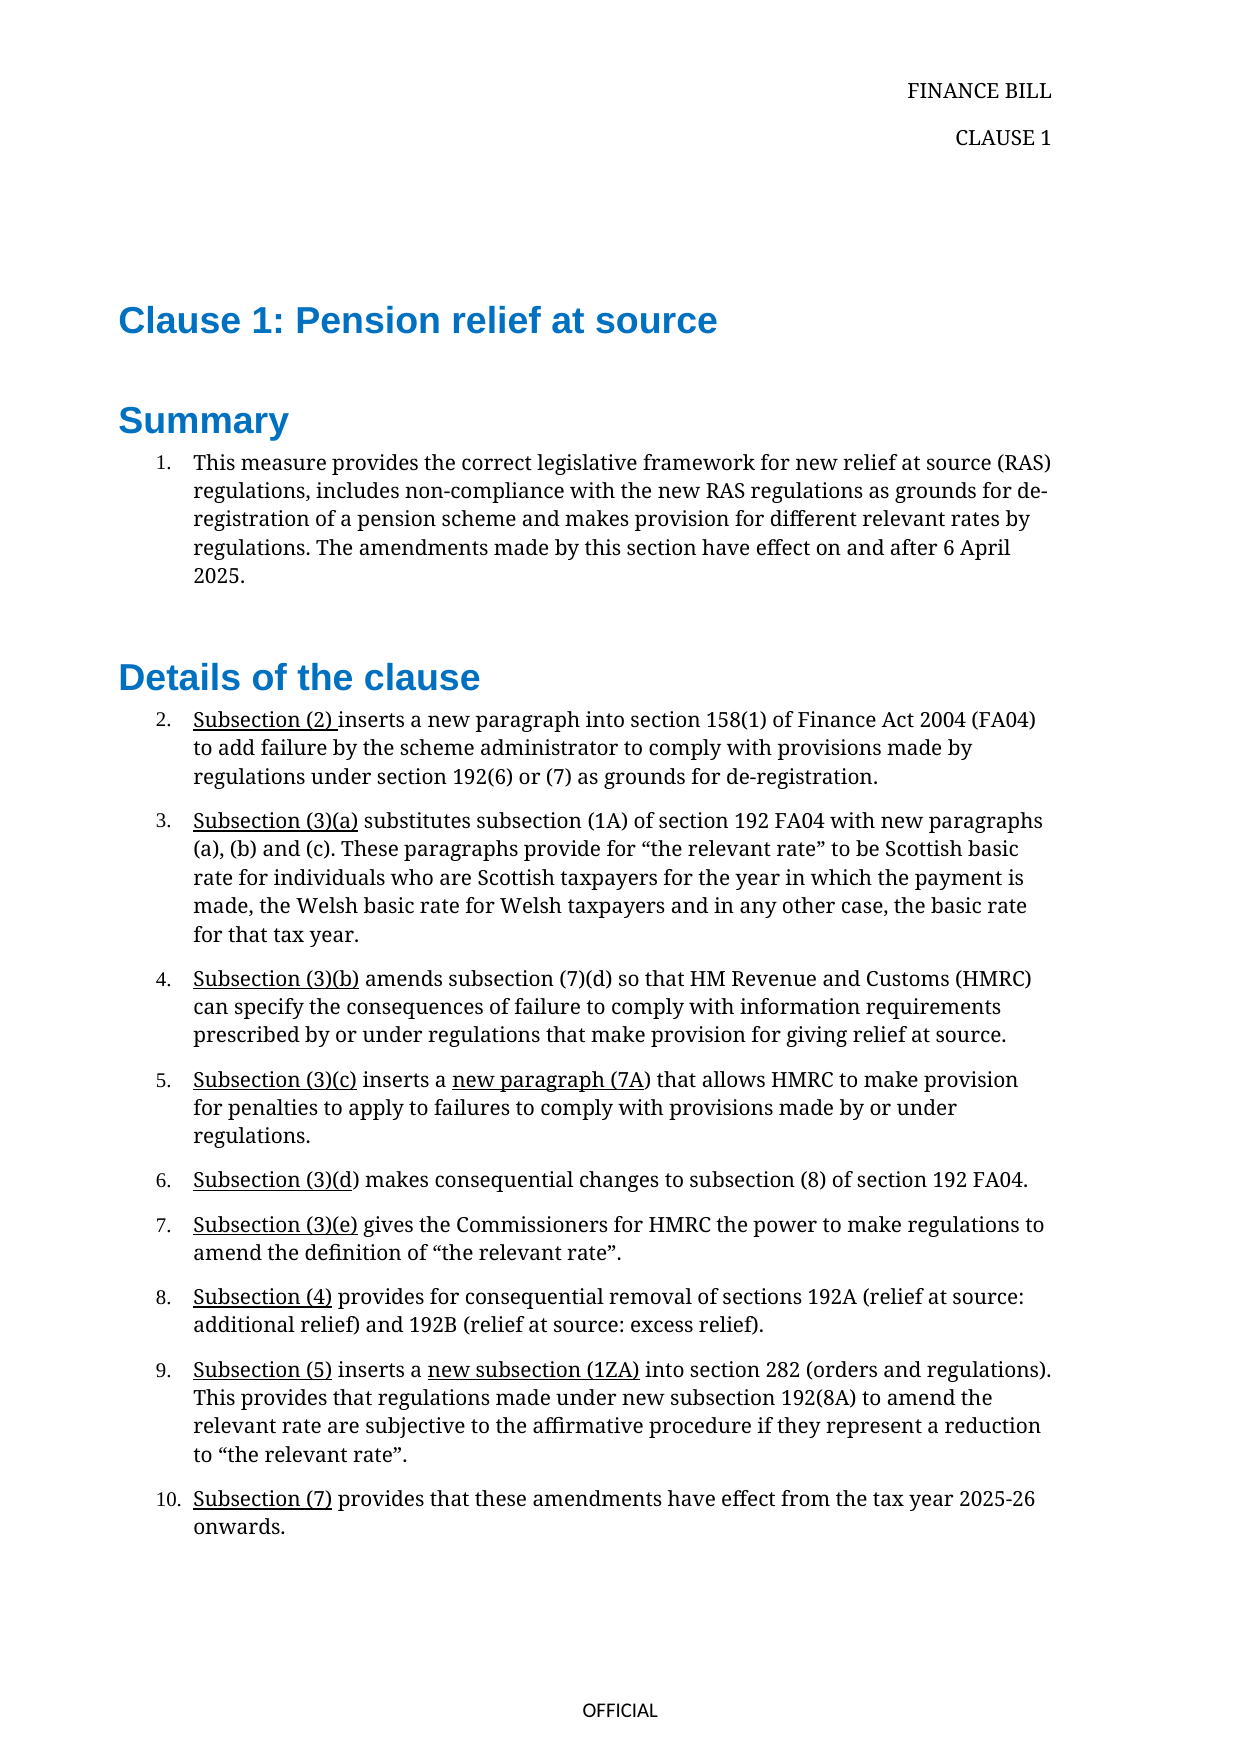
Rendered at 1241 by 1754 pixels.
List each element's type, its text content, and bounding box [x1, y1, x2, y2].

list Subsection (7) provides that these amendments have effect from the tax year 2025-26 onwards. [156, 1484, 1053, 1541]
list Subsection (3)(b) amends subsection (7)(d) so that HM Revenue and Customs (HMRC) can specify the consequences of failure to comply with information requirements prescribed by or under regulations that make provision for giving relief at source. [156, 964, 1053, 1049]
subtitle Summary [118, 398, 1053, 441]
list Subsection (3)(e) gives the Commissioners for HMRC the power to make regulations to amend the definition of “the relevant rate”. [156, 1210, 1053, 1267]
list Subsection (2) inserts a new paragraph into section 158(1) of Finance Act 2004 (FA04) to add failure by the scheme administrator to comply with provisions made by regulations under section 192(6) or (7) as grounds for de-registration. [156, 705, 1053, 790]
list Subsection (4) provides for consequential removal of sections 192A (relief at source: additional relief) and 192B (relief at source: excess relief). [156, 1282, 1053, 1339]
list This measure provides the correct legislative framework for new relief at source (RAS) regulations, includes non-compliance with the new RAS regulations as grounds for de-registration of a pension scheme and makes provision for different relevant rates by regulations. The amendments made by this section have effect on and after 6 April 2025. [156, 448, 1053, 590]
subtitle Clause 1: Pension relief at source [118, 298, 1053, 342]
list Subsection (3)(c) inserts a new paragraph (7A) that allows HMRC to make provision for penalties to apply to failures to comply with provisions made by or under regulations. [156, 1065, 1053, 1150]
list Subsection (3)(d) makes consequential changes to subsection (8) of section 192 FA04. [156, 1166, 1053, 1194]
subtitle Details of the clause [118, 655, 1053, 698]
list Subsection (3)(a) substitutes subsection (1A) of section 192 FA04 with new paragraphs (a), (b) and (c). These paragraphs provide for “the relevant rate” to be Scottish basic rate for individuals who are Scottish taxpayers for the year in which the payment is made, the Welsh basic rate for Welsh taxpayers and in any other case, the basic rate for that tax year. [156, 806, 1053, 948]
list Subsection (5) inserts a new subsection (1ZA) into section 282 (orders and regulations). This provides that regulations made under new subsection 192(8A) to amend the relevant rate are subjective to the affirmative procedure if they represent a reduction to “the relevant rate”. [156, 1355, 1053, 1468]
